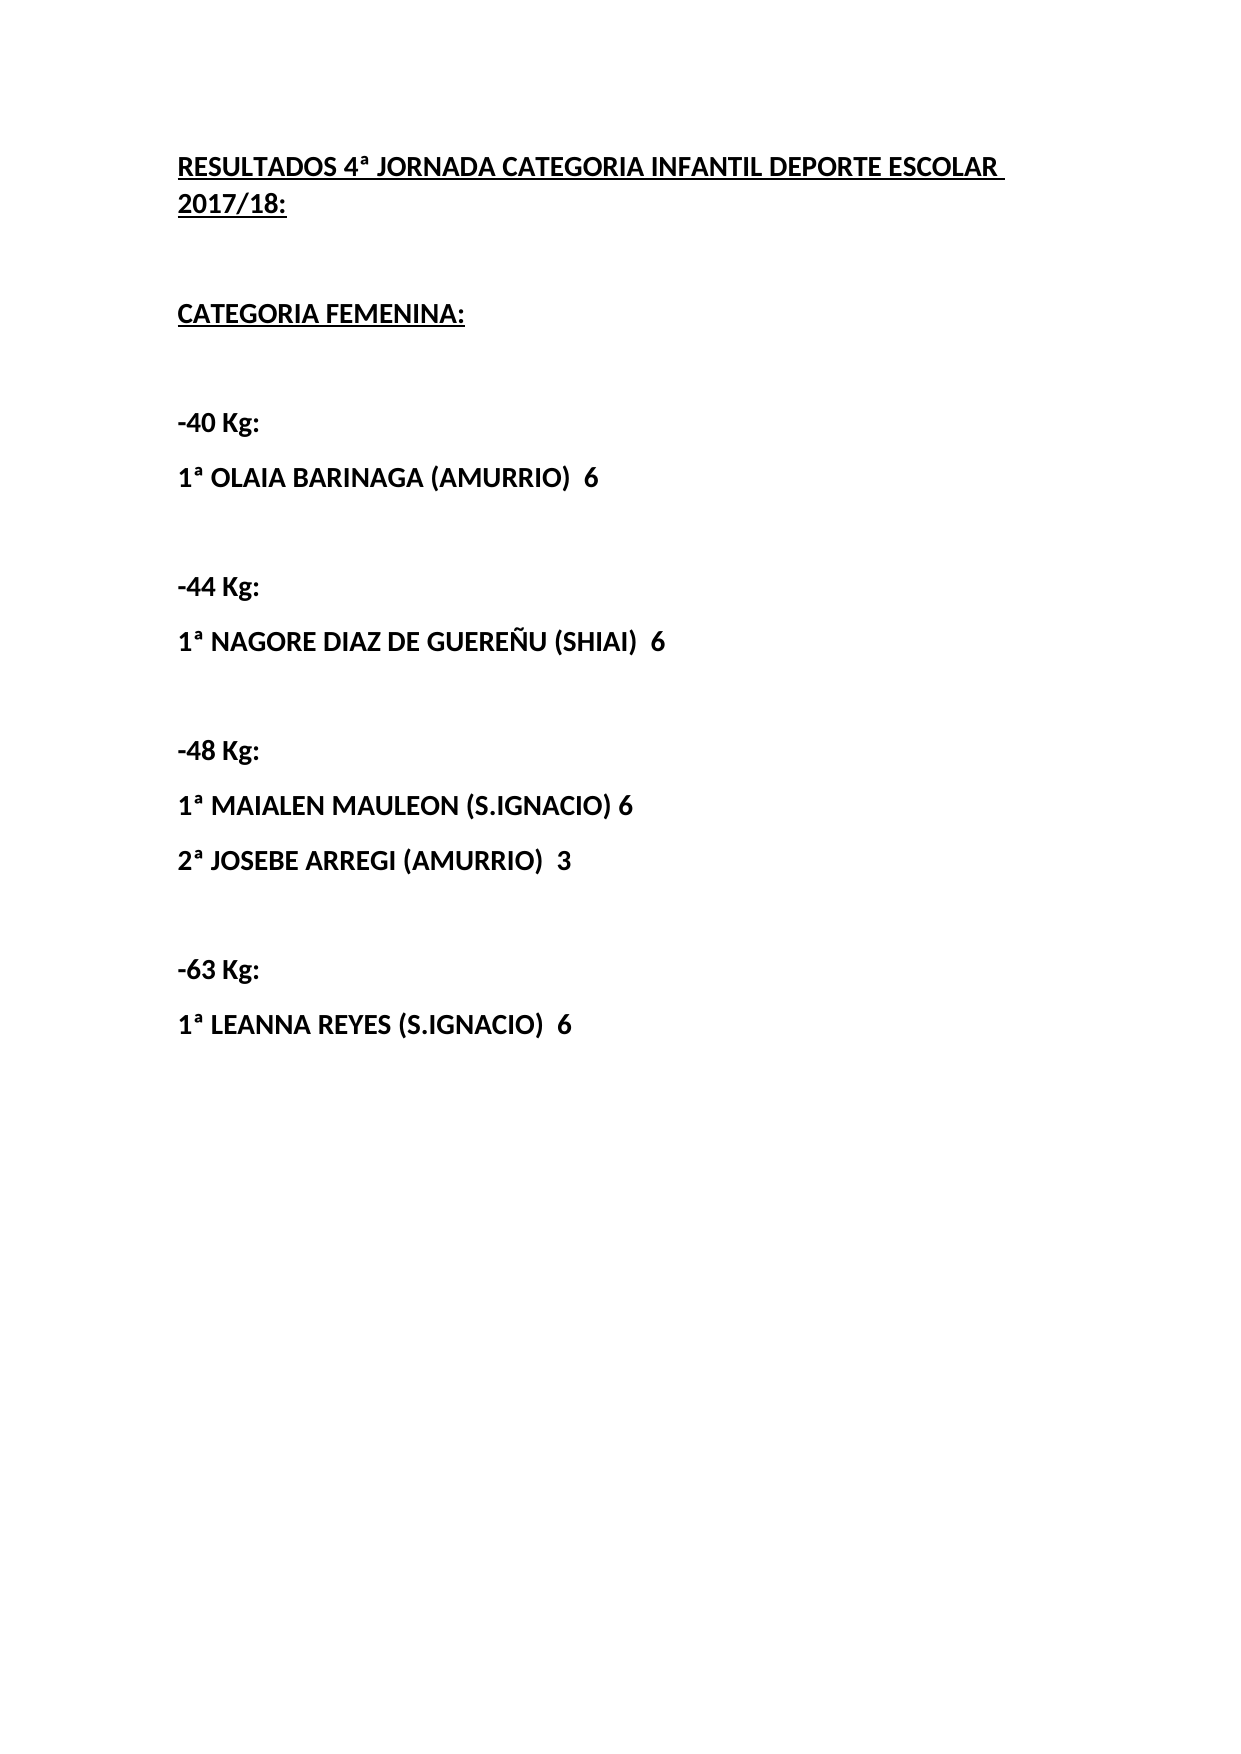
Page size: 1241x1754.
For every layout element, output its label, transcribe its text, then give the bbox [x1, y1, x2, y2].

text -63 Kg: [177, 951, 1063, 987]
text CATEGORIA FEMENINA: [177, 295, 1063, 331]
text 1ª OLAIA BARINAGA (AMURRIO) 6 [177, 459, 1063, 495]
text RESULTADOS 4ª JORNADA CATEGORIA INFANTIL DEPORTE ESCOLAR 2017/18: [177, 148, 1063, 221]
text -40 Kg: [177, 404, 1063, 440]
text 1ª LEANNA REYES (S.IGNACIO) 6 [177, 1006, 1063, 1042]
text 1ª MAIALEN MAULEON (S.IGNACIO) 6 [177, 787, 1063, 823]
text 1ª NAGORE DIAZ DE GUEREÑU (SHIAI) 6 [177, 623, 1063, 659]
text -48 Kg: [177, 732, 1063, 768]
text -44 Kg: [177, 568, 1063, 604]
text 2ª JOSEBE ARREGI (AMURRIO) 3 [177, 842, 1063, 877]
